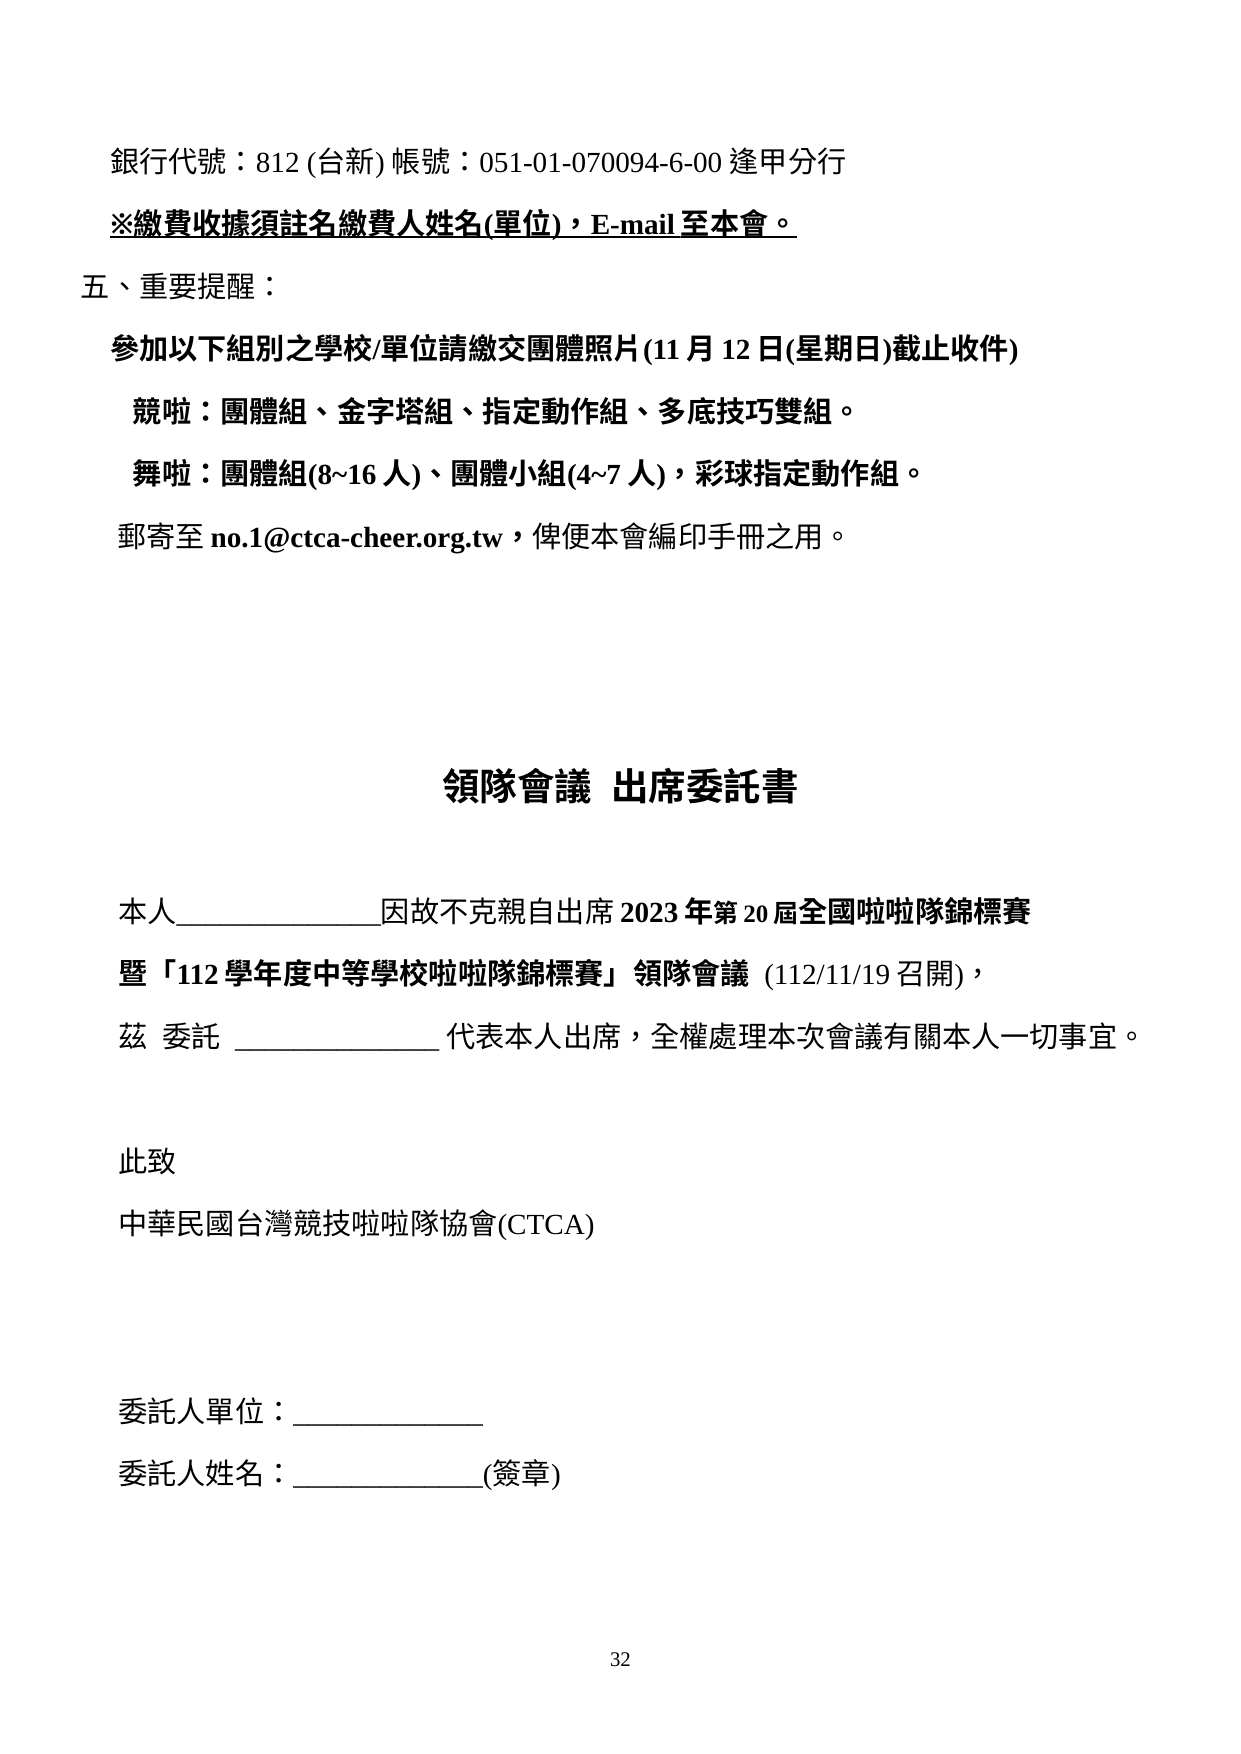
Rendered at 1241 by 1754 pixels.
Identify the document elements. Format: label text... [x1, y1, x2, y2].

text 五、重要提醒： [81, 243, 1152, 305]
text 郵寄至no.1@ctca-cheer.org.tw，俾便本會編印手冊之用。 [81, 493, 1152, 555]
text 中華民國台灣競技啦啦隊協會(CTCA) [118, 1180, 1122, 1243]
text 暨「112學年度中等學校啦啦隊錦標賽」領隊會議 (112/11/19召開)， [118, 930, 1122, 993]
text 委託人姓名：_____________(簽章) [118, 1430, 1122, 1493]
text 委託人單位：_____________ [118, 1368, 1122, 1430]
text 本人______________因故不克親自出席2023年第20屆全國啦啦隊錦標賽 [118, 868, 1122, 930]
text 茲 委託 ______________ 代表本人出席，全權處理本次會議有關本人一切事宜。 [118, 993, 1122, 1055]
text 參加以下組別之學校/單位請繳交團體照片(11月12日(星期日)截止收件) [81, 305, 1152, 368]
text ※繳費收據須註名繳費人姓名(單位)，E-mail至本會。 [81, 180, 1152, 243]
text 此致 [118, 1118, 1122, 1180]
text 舞啦：團體組(8~16人)、團體小組(4~7人)，彩球指定動作組。 [118, 430, 1152, 493]
text 領隊會議 出席委託書 [118, 743, 1122, 805]
text 競啦：團體組、金字塔組、指定動作組、多底技巧雙組。 [118, 368, 1152, 430]
text 銀行代號：812 (台新) 帳號：051-01-070094-6-00 逢甲分行 [81, 118, 1152, 180]
